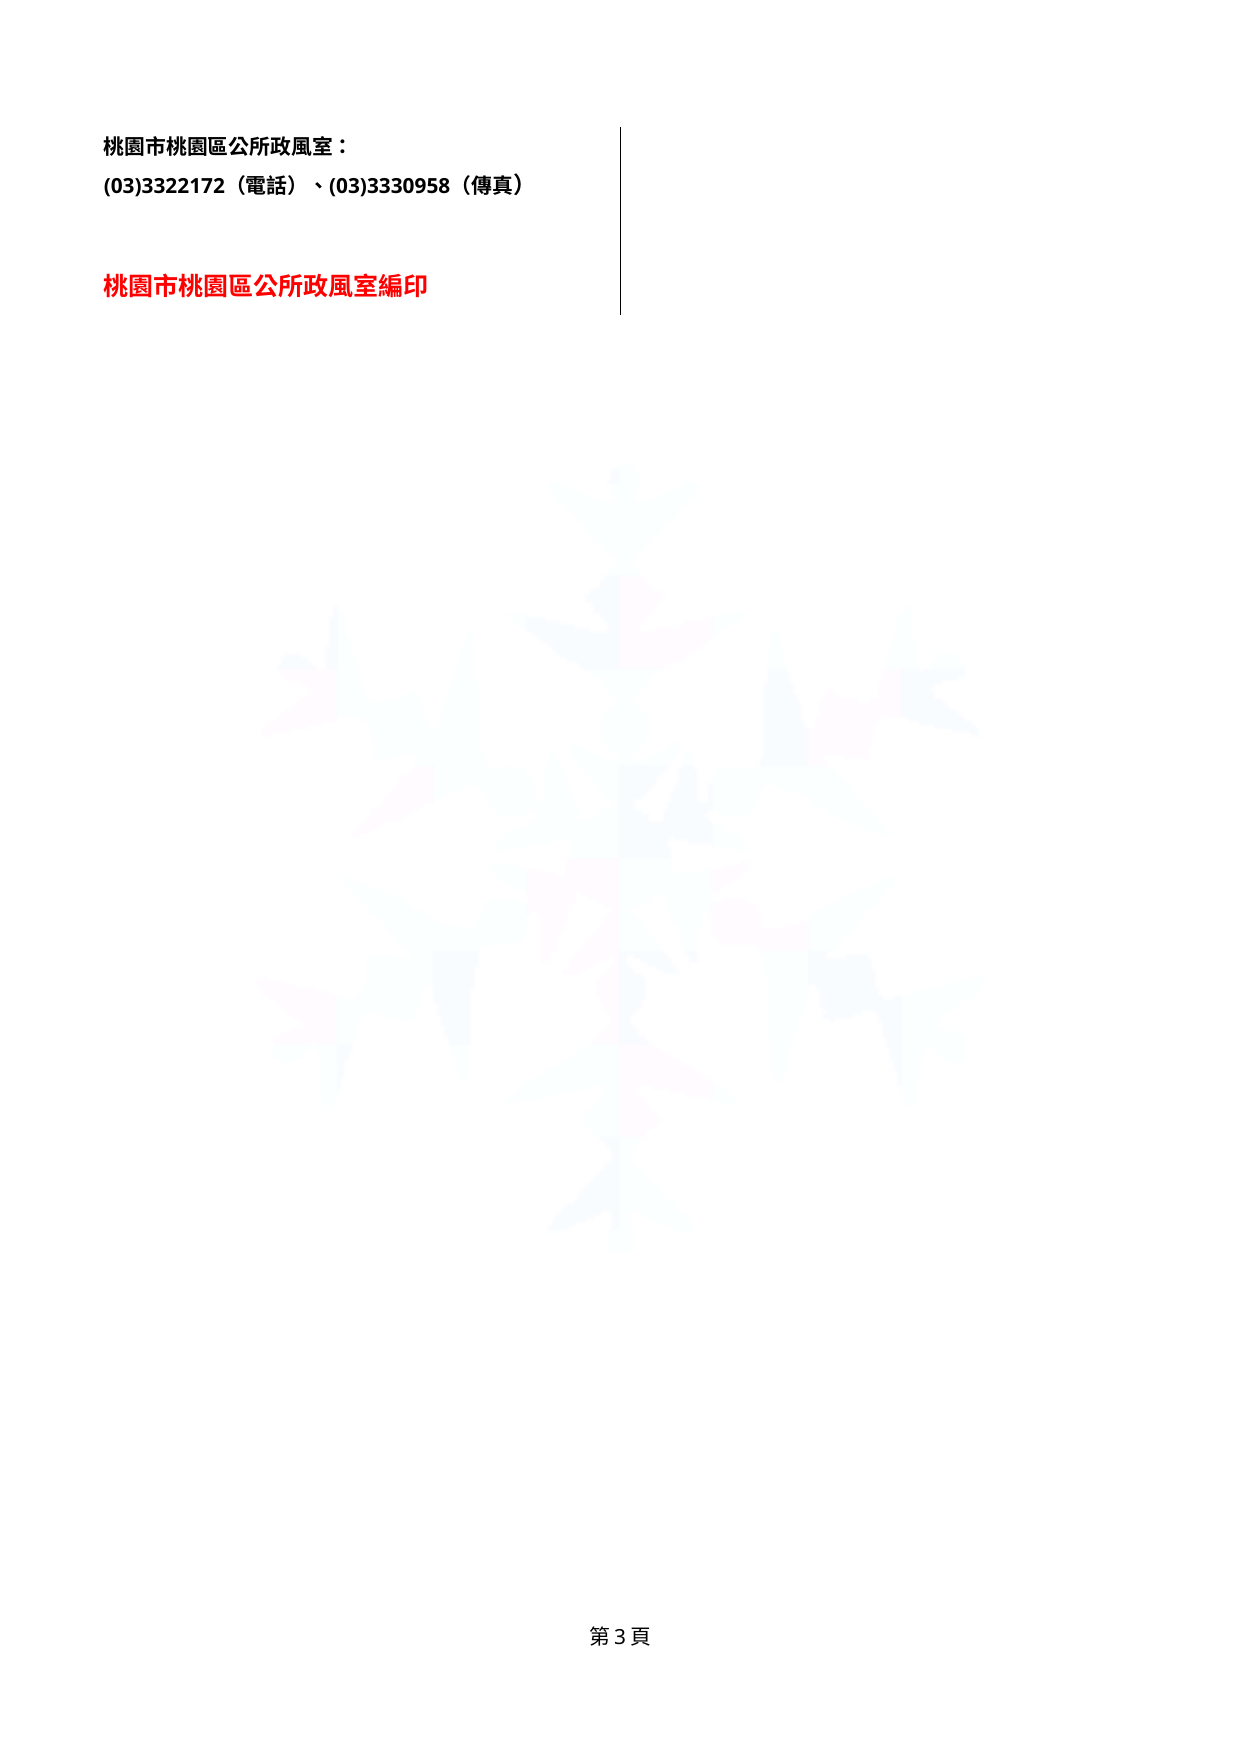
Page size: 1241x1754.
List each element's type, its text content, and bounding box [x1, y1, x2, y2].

text 桃園市桃園區公所政風室： [103, 127, 581, 164]
text 桃園市桃園區公所政風室編印 [103, 239, 581, 314]
text (03)3322172（電話）、(03)3330958（傳真） [103, 164, 581, 202]
